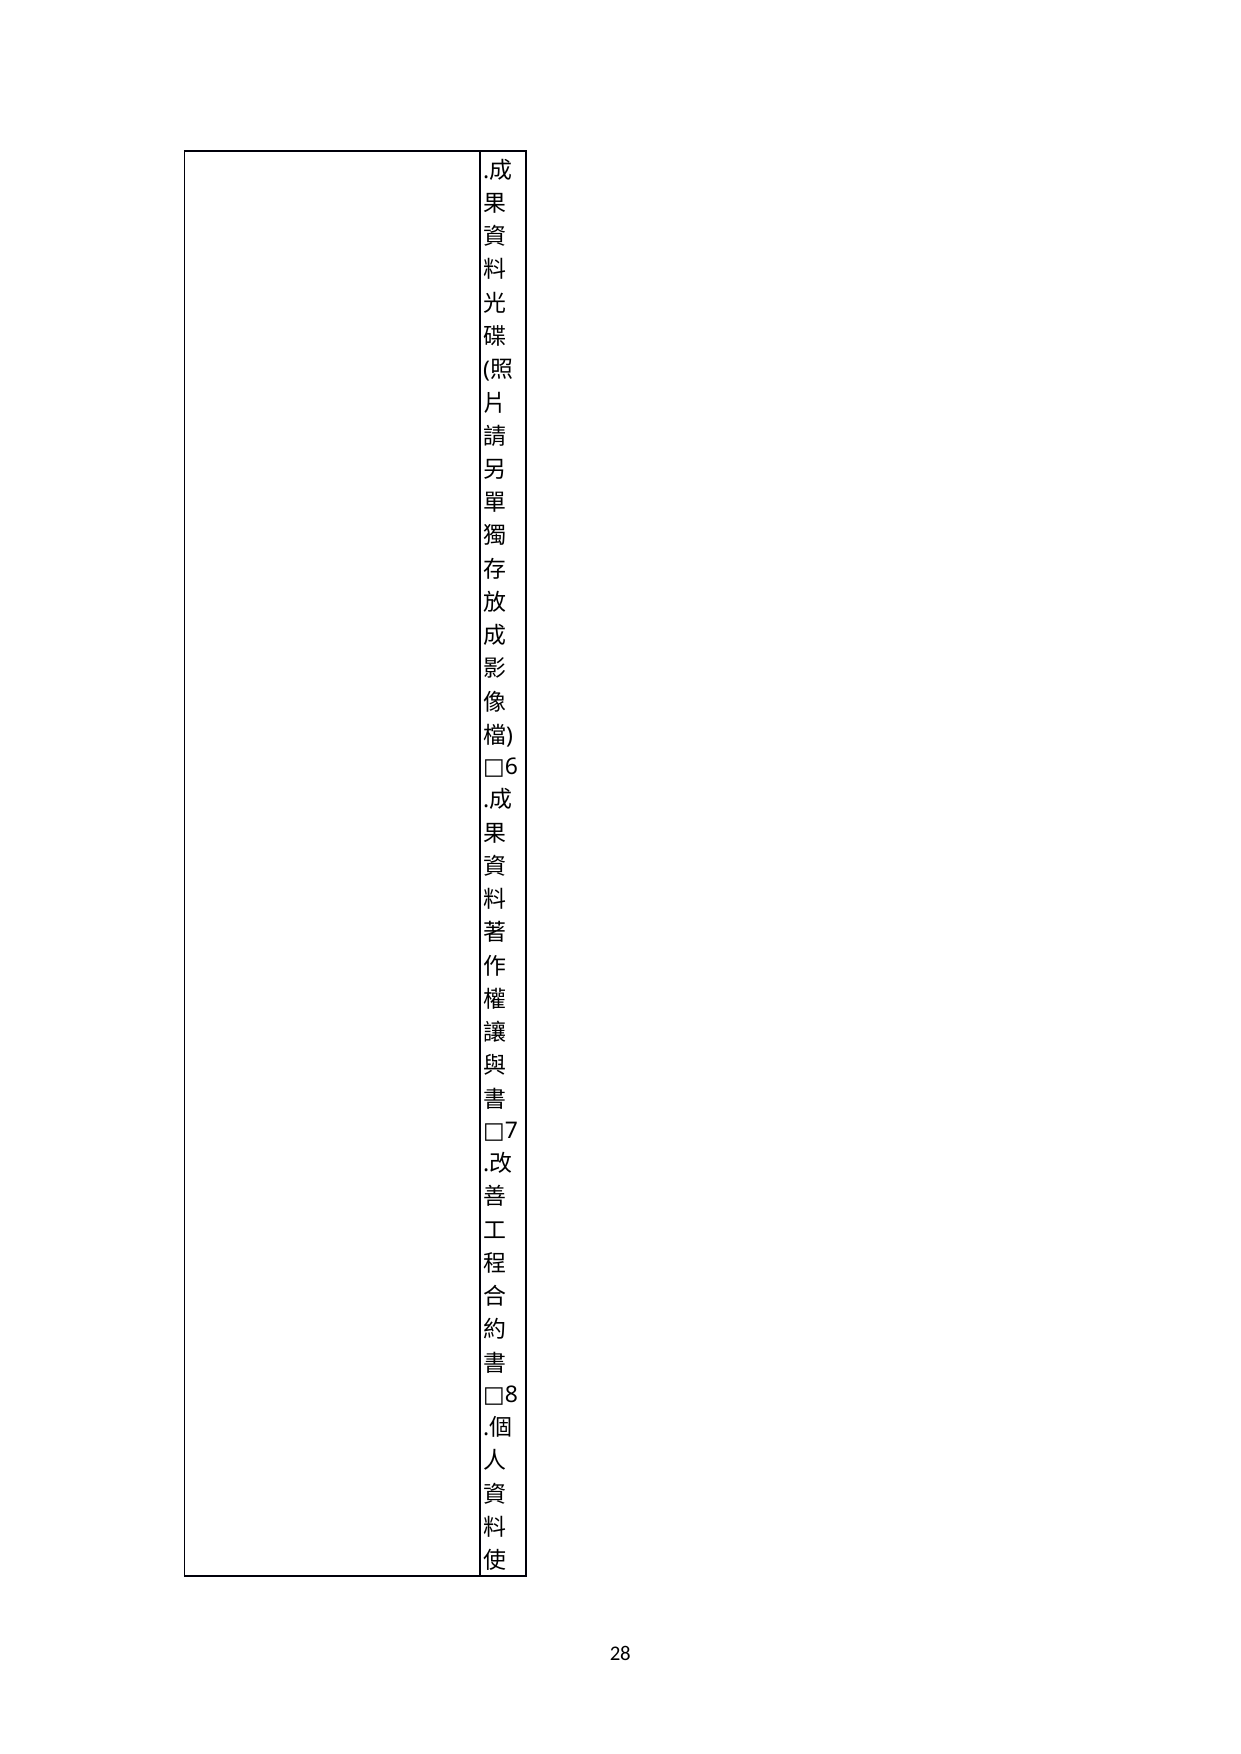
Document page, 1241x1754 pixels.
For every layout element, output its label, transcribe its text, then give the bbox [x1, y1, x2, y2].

table_cell [185, 152, 479, 1575]
table_cell □1.核定補助經費、期程公函 □2.經費支用表 □3.無障礙設施設計圖說（應與成果照片編號對應） □4.改善成果照片 □5.成果資料光碟(照片請另單獨存放成影像檔) □6.成果資料著作權讓與書 □7.改善工程合約書 □8.個人資料使用同意書1份 [481, 152, 525, 1575]
